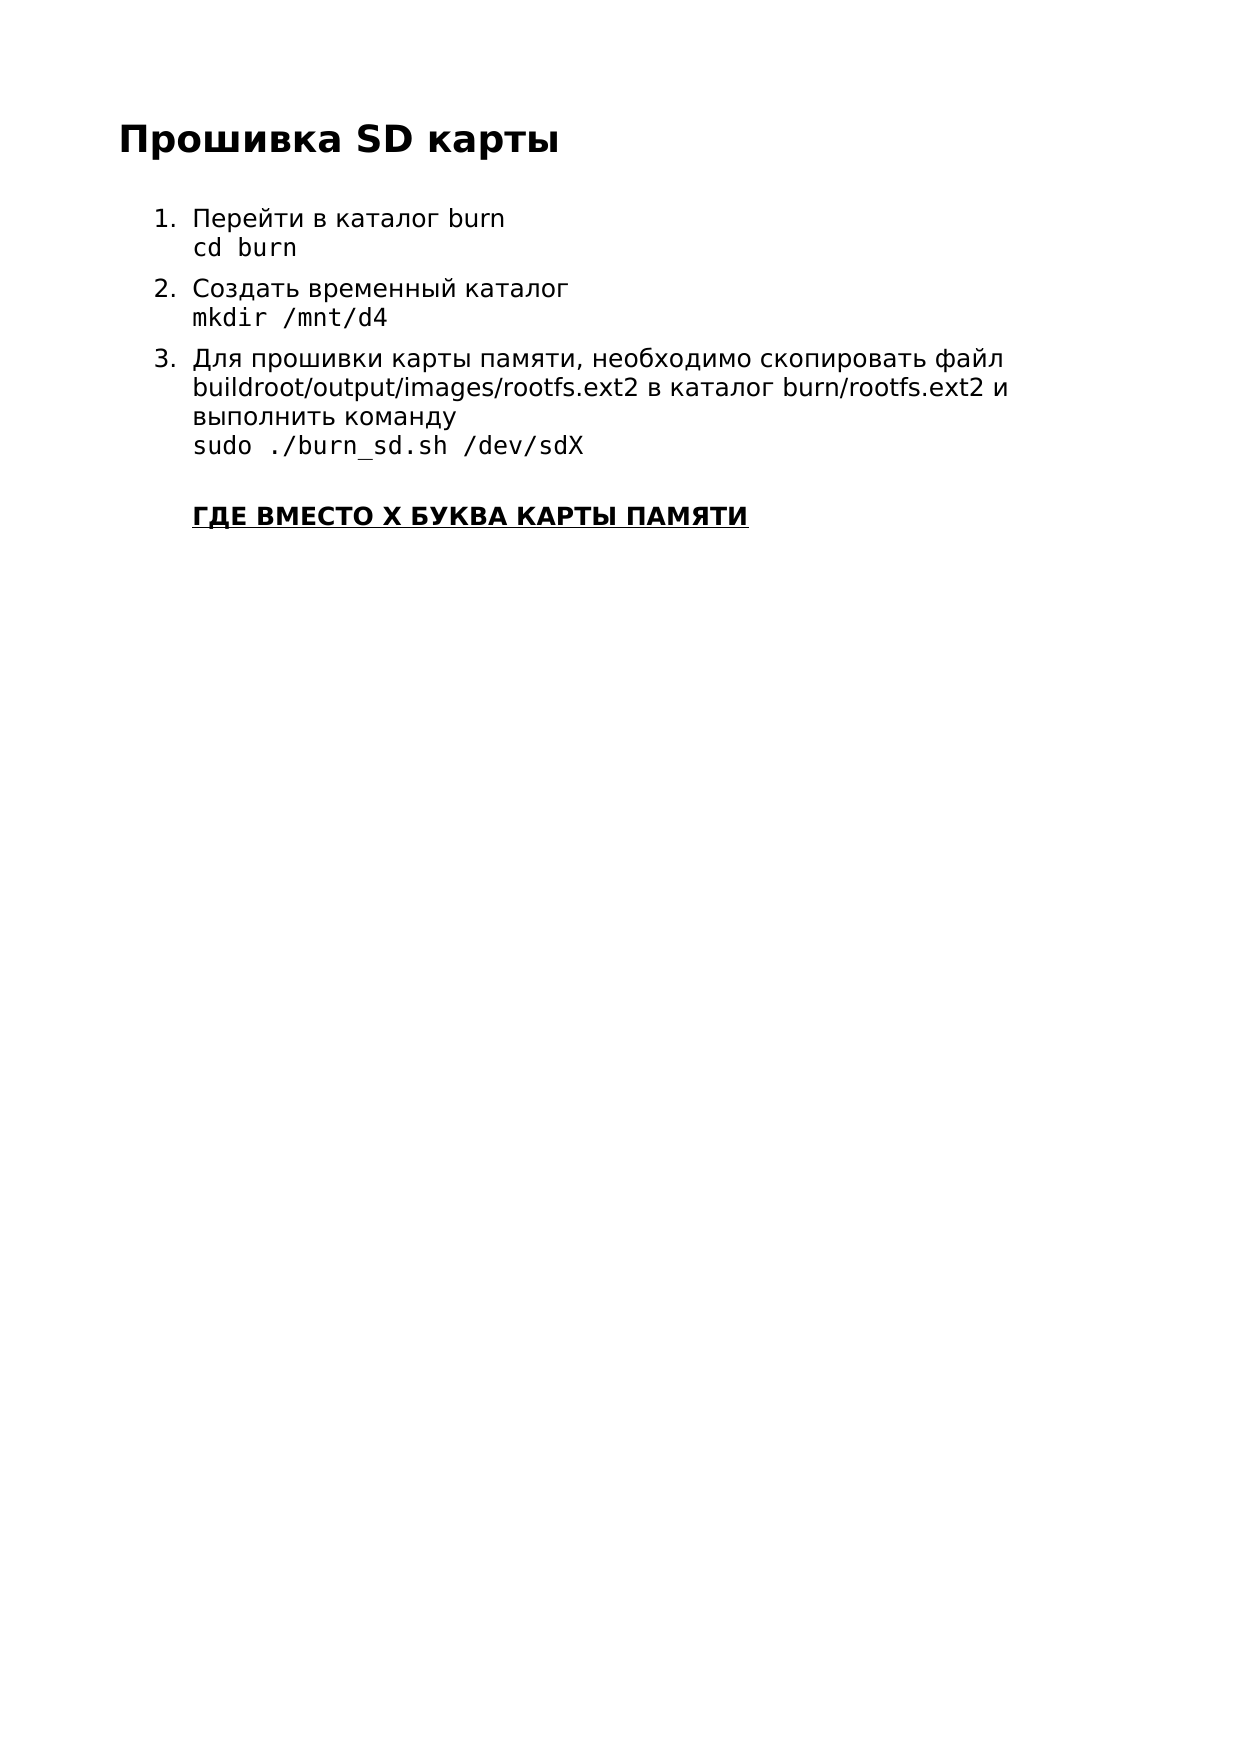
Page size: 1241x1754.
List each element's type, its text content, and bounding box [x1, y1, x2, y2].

list Перейти в каталог burn [177, 204, 1122, 233]
subtitle Прошивка SD карты [118, 118, 1122, 162]
list Создать временный каталог [177, 274, 1122, 303]
list mkdir /mnt/d4 [177, 303, 1122, 332]
list ГДЕ ВМЕСТО X БУКВА КАРТЫ ПАМЯТИ [177, 502, 1122, 531]
list sudo ./burn_sd.sh /dev/sdX [177, 431, 1122, 461]
list Для прошивки карты памяти, необходимо скопировать файл buildroot/output/images/rootfs.ext2 в каталог burn/rootfs.ext2 и выполнить команду [177, 344, 1122, 431]
list cd burn [177, 233, 1122, 262]
